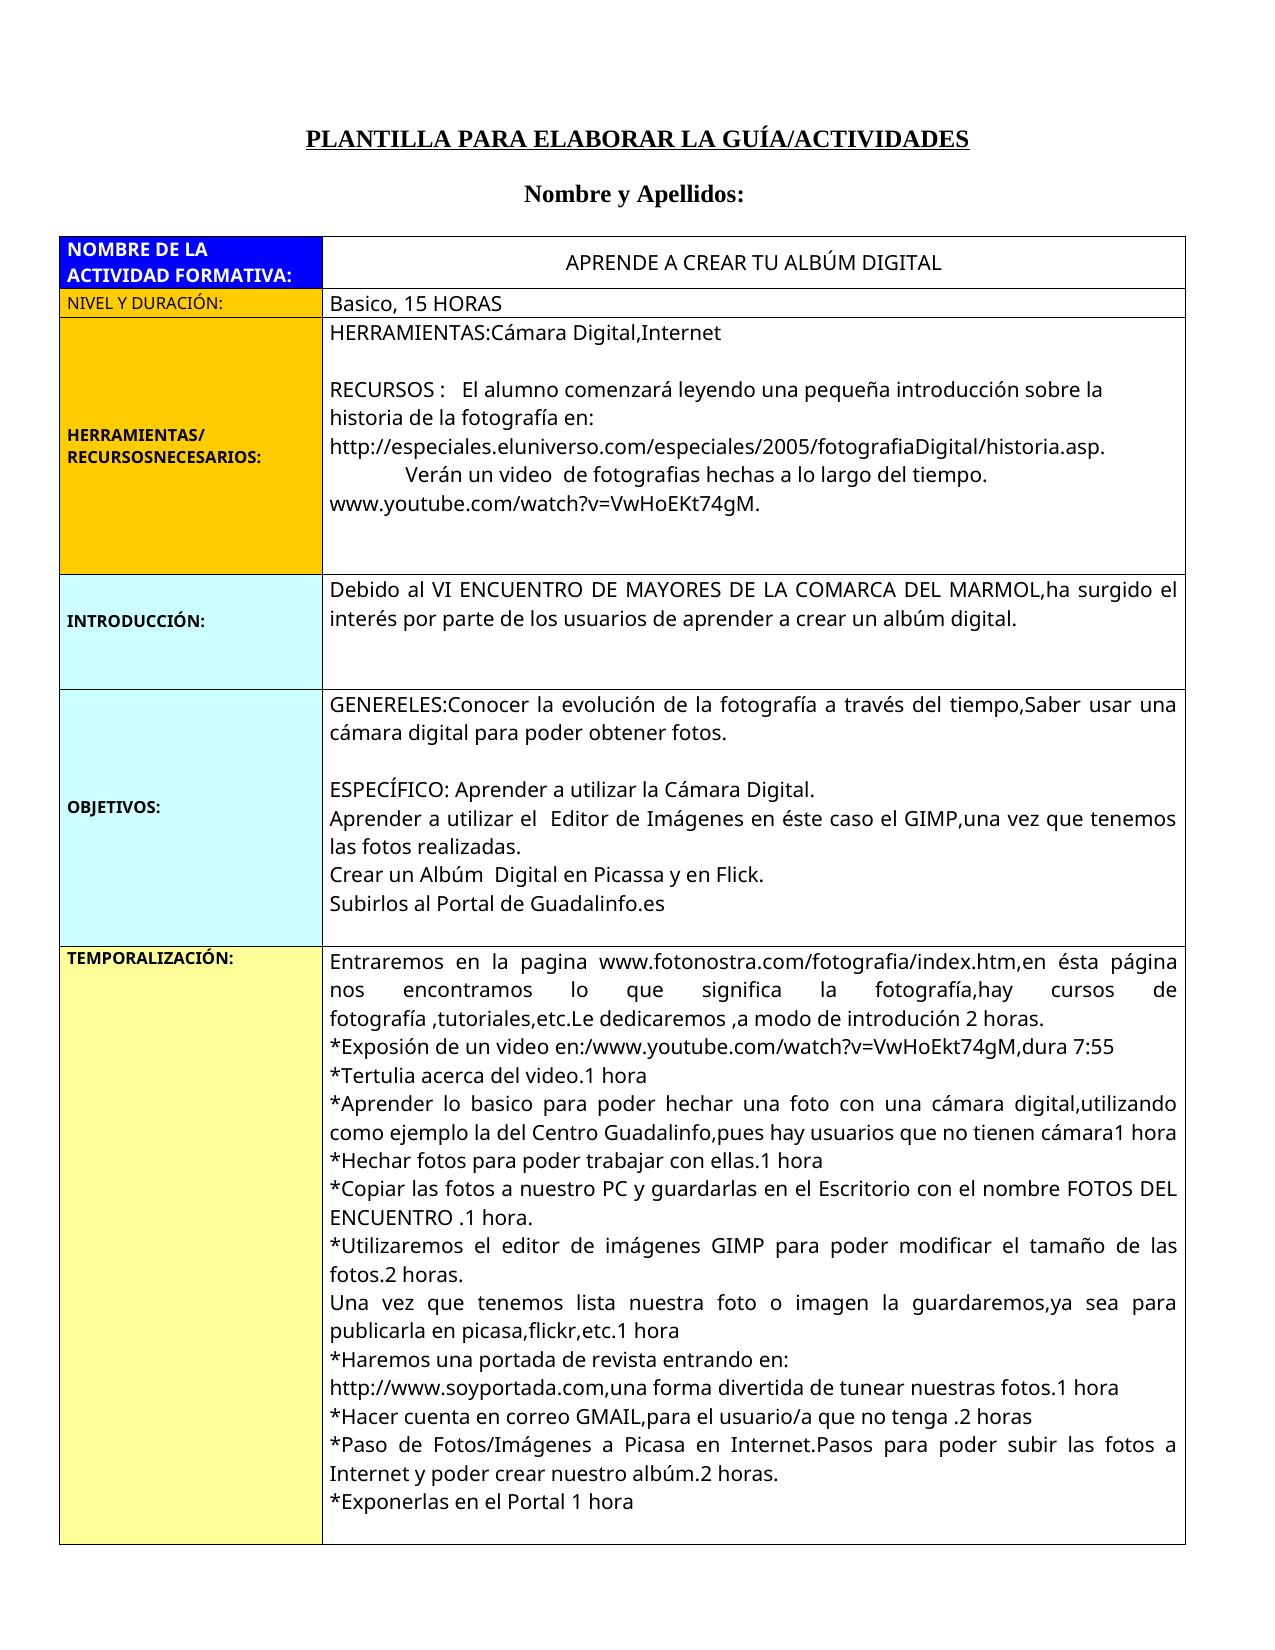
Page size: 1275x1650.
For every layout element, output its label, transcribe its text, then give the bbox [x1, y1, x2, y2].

table_cell Debido al VI ENCUENTRO DE MAYORES DE LA COMARCA DEL MARMOL,ha surgido el interés por parte de los usuarios de aprender a crear un albúm digital. [323, 575, 1185, 689]
table_cell HERRAMIENTAS:Cámara Digital,Internet RECURSOS : El alumno comenzará leyendo una pequeña introducción sobre la historia de la fotografía en: http://especiales.eluniverso.com/especiales/2005/fotografiaDigital/historia.asp. Verán un video de fotografias hechas a lo largo del tiempo. www.youtube.com/watch?v=VwHoEKt74gM. [323, 318, 1185, 574]
table_cell Basico, 15 HORAS [323, 289, 1185, 317]
text PLANTILLA PARA ELABORAR LA GUÍA/ACTIVIDADES [41, 125, 1234, 152]
table_cell Entraremos en la pagina www.fotonostra.com/fotografia/index.htm,en ésta página nos encontramos lo que significa la fotografía,hay cursos de fotografía ,tutoriales,etc.Le dedicaremos ,a modo de introdución 2 horas. *Exposión de un video en:/www.youtube.com/watch?v=VwHoEkt74gM,dura 7:55 *Tertulia acerca del video.1 hora *Aprender lo basico para poder hechar una foto con una cámara digital,utilizando como ejemplo la del Centro Guadalinfo,pues hay usuarios que no tienen cámara1 hora *Hechar fotos para poder trabajar con ellas.1 hora *Copiar las fotos a nuestro PC y guardarlas en el Escritorio con el nombre FOTOS DEL ENCUENTRO .1 hora. *Utilizaremos el editor de imágenes GIMP para poder modificar el tamaño de las fotos.2 horas. Una vez que tenemos lista nuestra foto o imagen la guardaremos,ya sea para publicarla en picasa,flickr,etc.1 hora *Haremos una portada de revista entrando en: http://www.soyportada.com,una forma divertida de tunear nuestras fotos.1 hora *Hacer cuenta en correo GMAIL,para el usuario/a que no tenga .2 horas *Paso de Fotos/Imágenes a Picasa en Internet.Pasos para poder subir las fotos a Internet y poder crear nuestro albúm.2 horas. *Exponerlas en el Portal 1 hora [323, 947, 1185, 1544]
table_cell NIVEL Y DURACIÓN: [60, 289, 322, 317]
text Nombre y Apellidos: [41, 180, 1234, 208]
table_cell TEMPORALIZACIÓN: [60, 947, 322, 1544]
table_header NOMBRE DE LA ACTIVIDAD FORMATIVA: [60, 237, 322, 288]
table_cell GENERELES:Conocer la evolución de la fotografía a través del tiempo,Saber usar una cámara digital para poder obtener fotos. ESPECÍFICO: Aprender a utilizar la Cámara Digital. Aprender a utilizar el Editor de Imágenes en éste caso el GIMP,una vez que tenemos las fotos realizadas. Crear un Albúm Digital en Picassa y en Flick. Subirlos al Portal de Guadalinfo.es [323, 690, 1185, 946]
table_cell OBJETIVOS: [60, 690, 322, 946]
table_header APRENDE A CREAR TU ALBÚM DIGITAL [323, 237, 1185, 288]
table_cell HERRAMIENTAS/RECURSOSNECESARIOS: [60, 318, 322, 574]
table_cell INTRODUCCIÓN: [60, 575, 322, 689]
